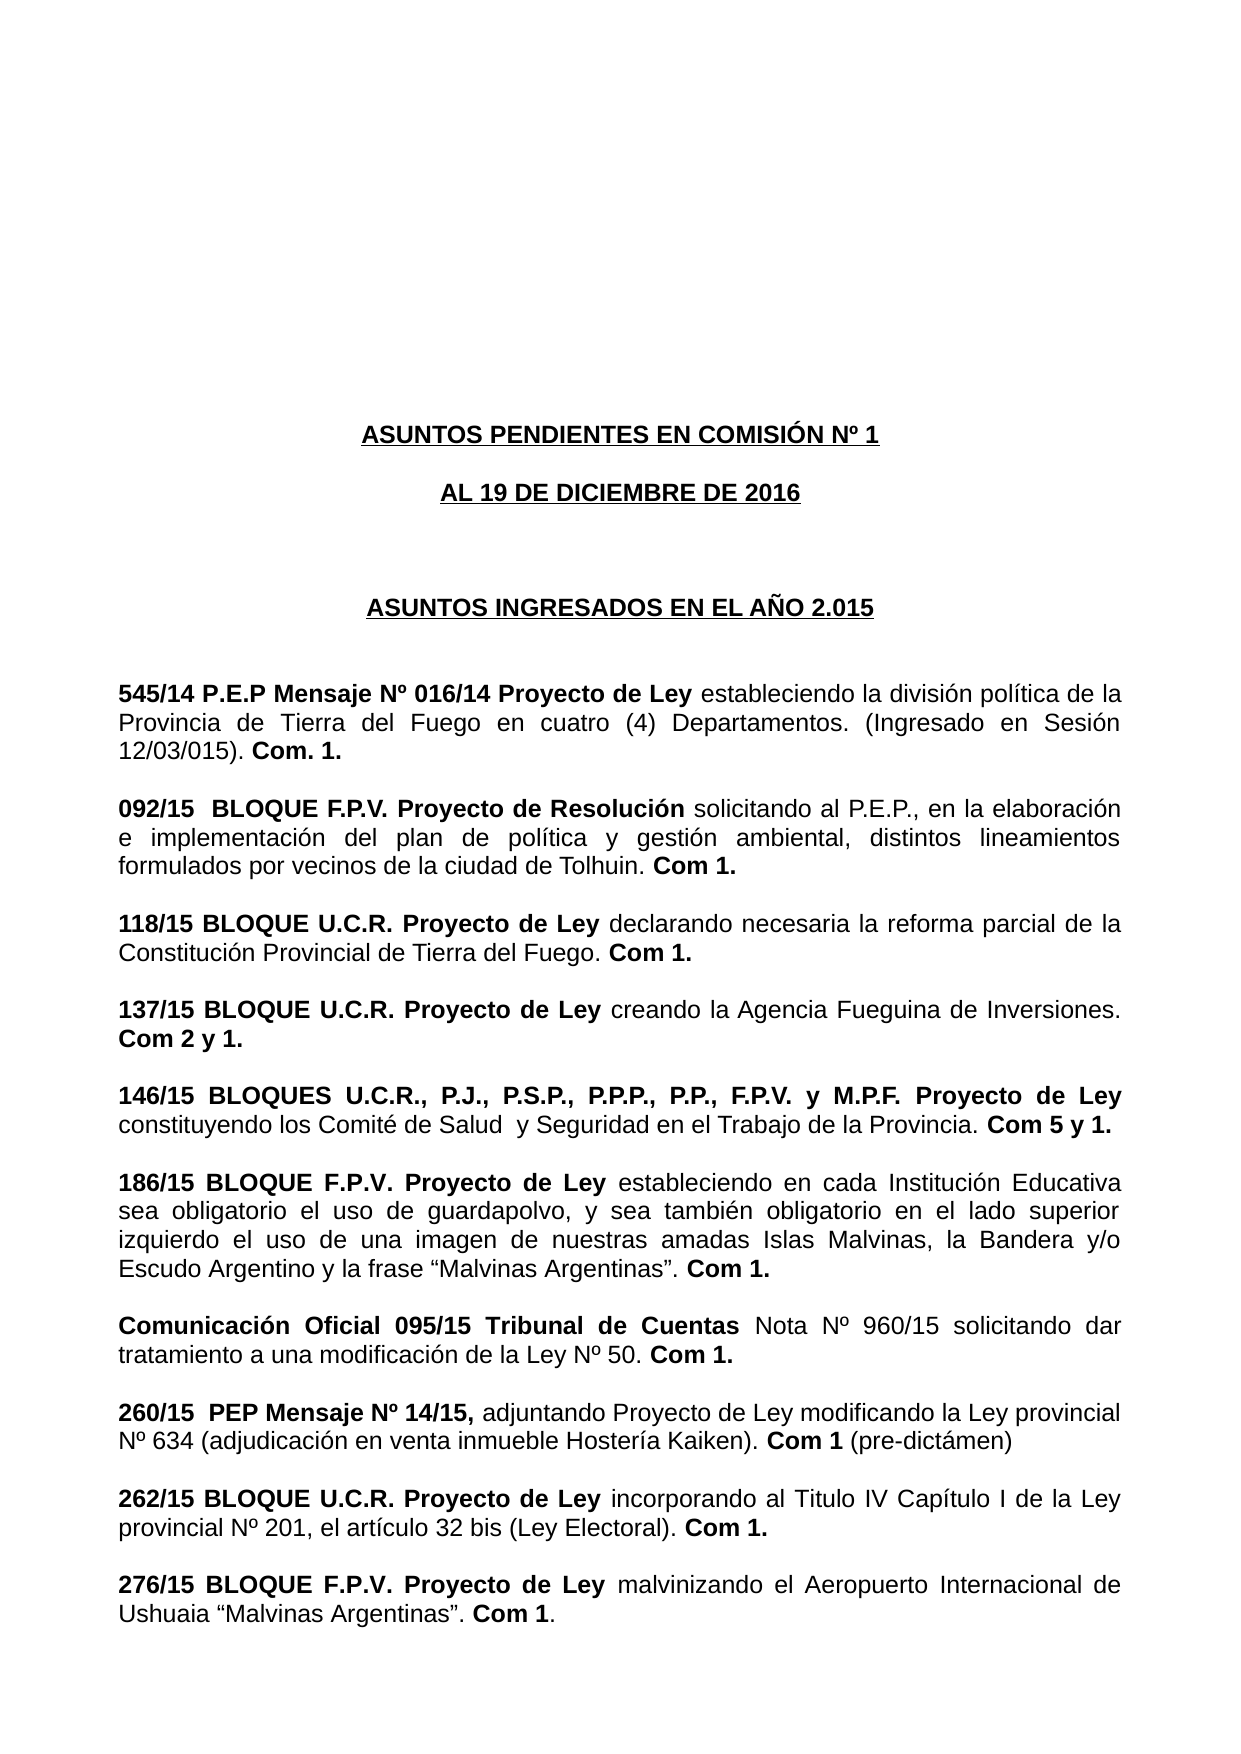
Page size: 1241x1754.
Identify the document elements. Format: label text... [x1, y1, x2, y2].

text ASUNTOS PENDIENTES EN COMISIÓN Nº 1 [118, 420, 1122, 449]
text ASUNTOS INGRESADOS EN EL AÑO 2.015 [118, 592, 1122, 621]
text 545/14 P.E.P Mensaje Nº 016/14 Proyecto de Ley estableciendo la división política de la Provincia de Tierra del Fuego en cuatro (4) Departamentos. (Ingresado en Sesión 12/03/015). Com. 1. [118, 679, 1122, 765]
text 146/15 BLOQUES U.C.R., P.J., P.S.P., P.P.P., P.P., F.P.V. y M.P.F. Proyecto de Ley constituyendo los Comité de Salud y Seguridad en el Trabajo de la Provincia. Com 5 y 1. [118, 1081, 1122, 1139]
text 137/15 BLOQUE U.C.R. Proyecto de Ley creando la Agencia Fueguina de Inversiones. Com 2 y 1. [118, 995, 1122, 1052]
text Comunicación Oficial 095/15 Tribunal de Cuentas Nota Nº 960/15 solicitando dar tratamiento a una modificación de la Ley Nº 50. Com 1. [118, 1311, 1122, 1369]
text 262/15 BLOQUE U.C.R. Proyecto de Ley incorporando al Titulo IV Capítulo I de la Ley provincial Nº 201, el artículo 32 bis (Ley Electoral). Com 1. [118, 1484, 1122, 1541]
text 276/15 BLOQUE F.P.V. Proyecto de Ley malvinizando el Aeropuerto Internacional de Ushuaia “Malvinas Argentinas”. Com 1. [118, 1570, 1122, 1627]
text 186/15 BLOQUE F.P.V. Proyecto de Ley estableciendo en cada Institución Educativa sea obligatorio el uso de guardapolvo, y sea también obligatorio en el lado superior izquierdo el uso de una imagen de nuestras amadas Islas Malvinas, la Bandera y/o Escudo Argentino y la frase “Malvinas Argentinas”. Com 1. [118, 1167, 1122, 1282]
text 092/15 BLOQUE F.P.V. Proyecto de Resolución solicitando al P.E.P., en la elaboración e implementación del plan de política y gestión ambiental, distintos lineamientos formulados por vecinos de la ciudad de Tolhuin. Com 1. [118, 794, 1122, 880]
text 118/15 BLOQUE U.C.R. Proyecto de Ley declarando necesaria la reforma parcial de la Constitución Provincial de Tierra del Fuego. Com 1. [118, 909, 1122, 966]
text 260/15 PEP Mensaje Nº 14/15, adjuntando Proyecto de Ley modificando la Ley provincial Nº 634 (adjudicación en venta inmueble Hostería Kaiken). Com 1 (pre-dictámen) [118, 1397, 1122, 1455]
text AL 19 DE DICIEMBRE DE 2016 [118, 477, 1122, 506]
